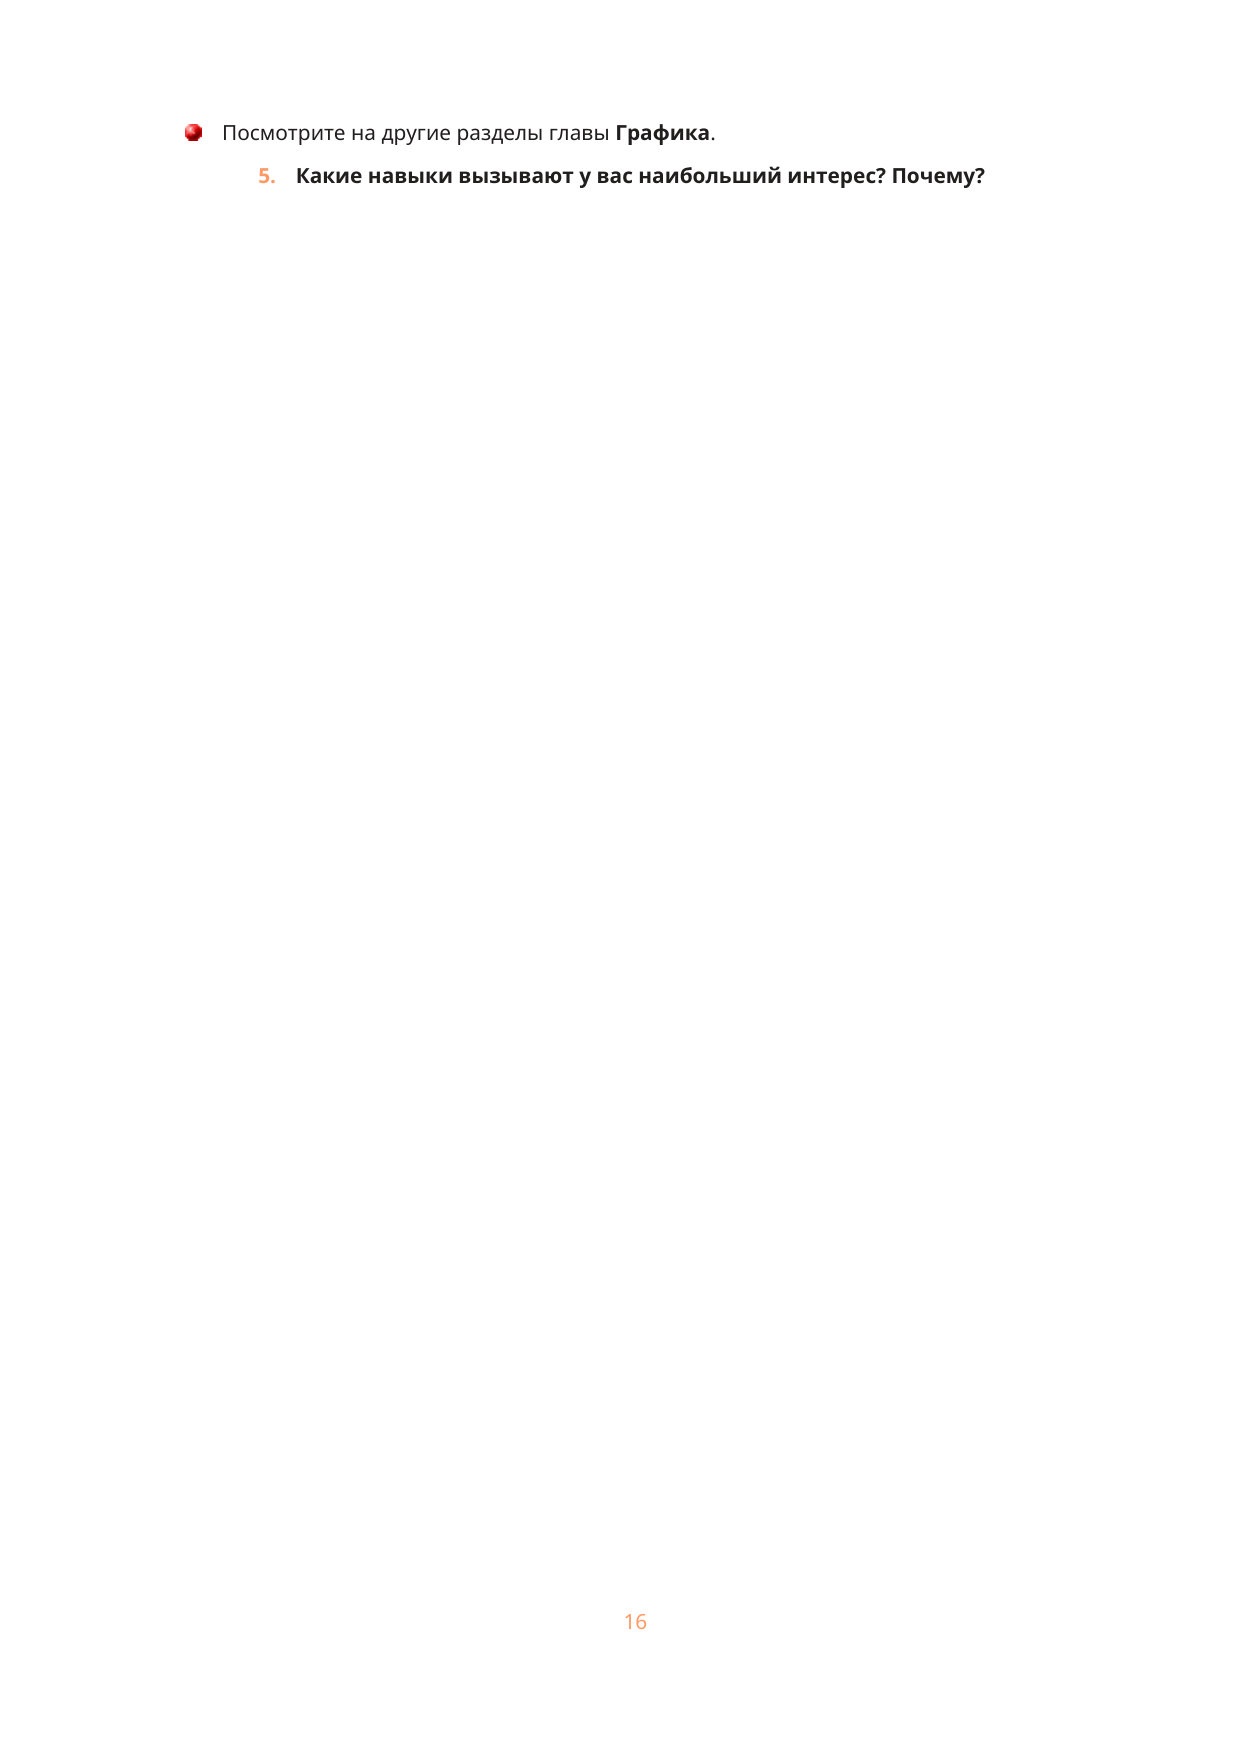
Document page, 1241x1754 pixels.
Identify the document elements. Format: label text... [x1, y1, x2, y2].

list Какие навыки вызывают у вас наибольший интерес? Почему? [258, 161, 1123, 189]
list Посмотрите на другие разделы главы Графика. [184, 118, 1123, 147]
picture [185, 124, 202, 141]
